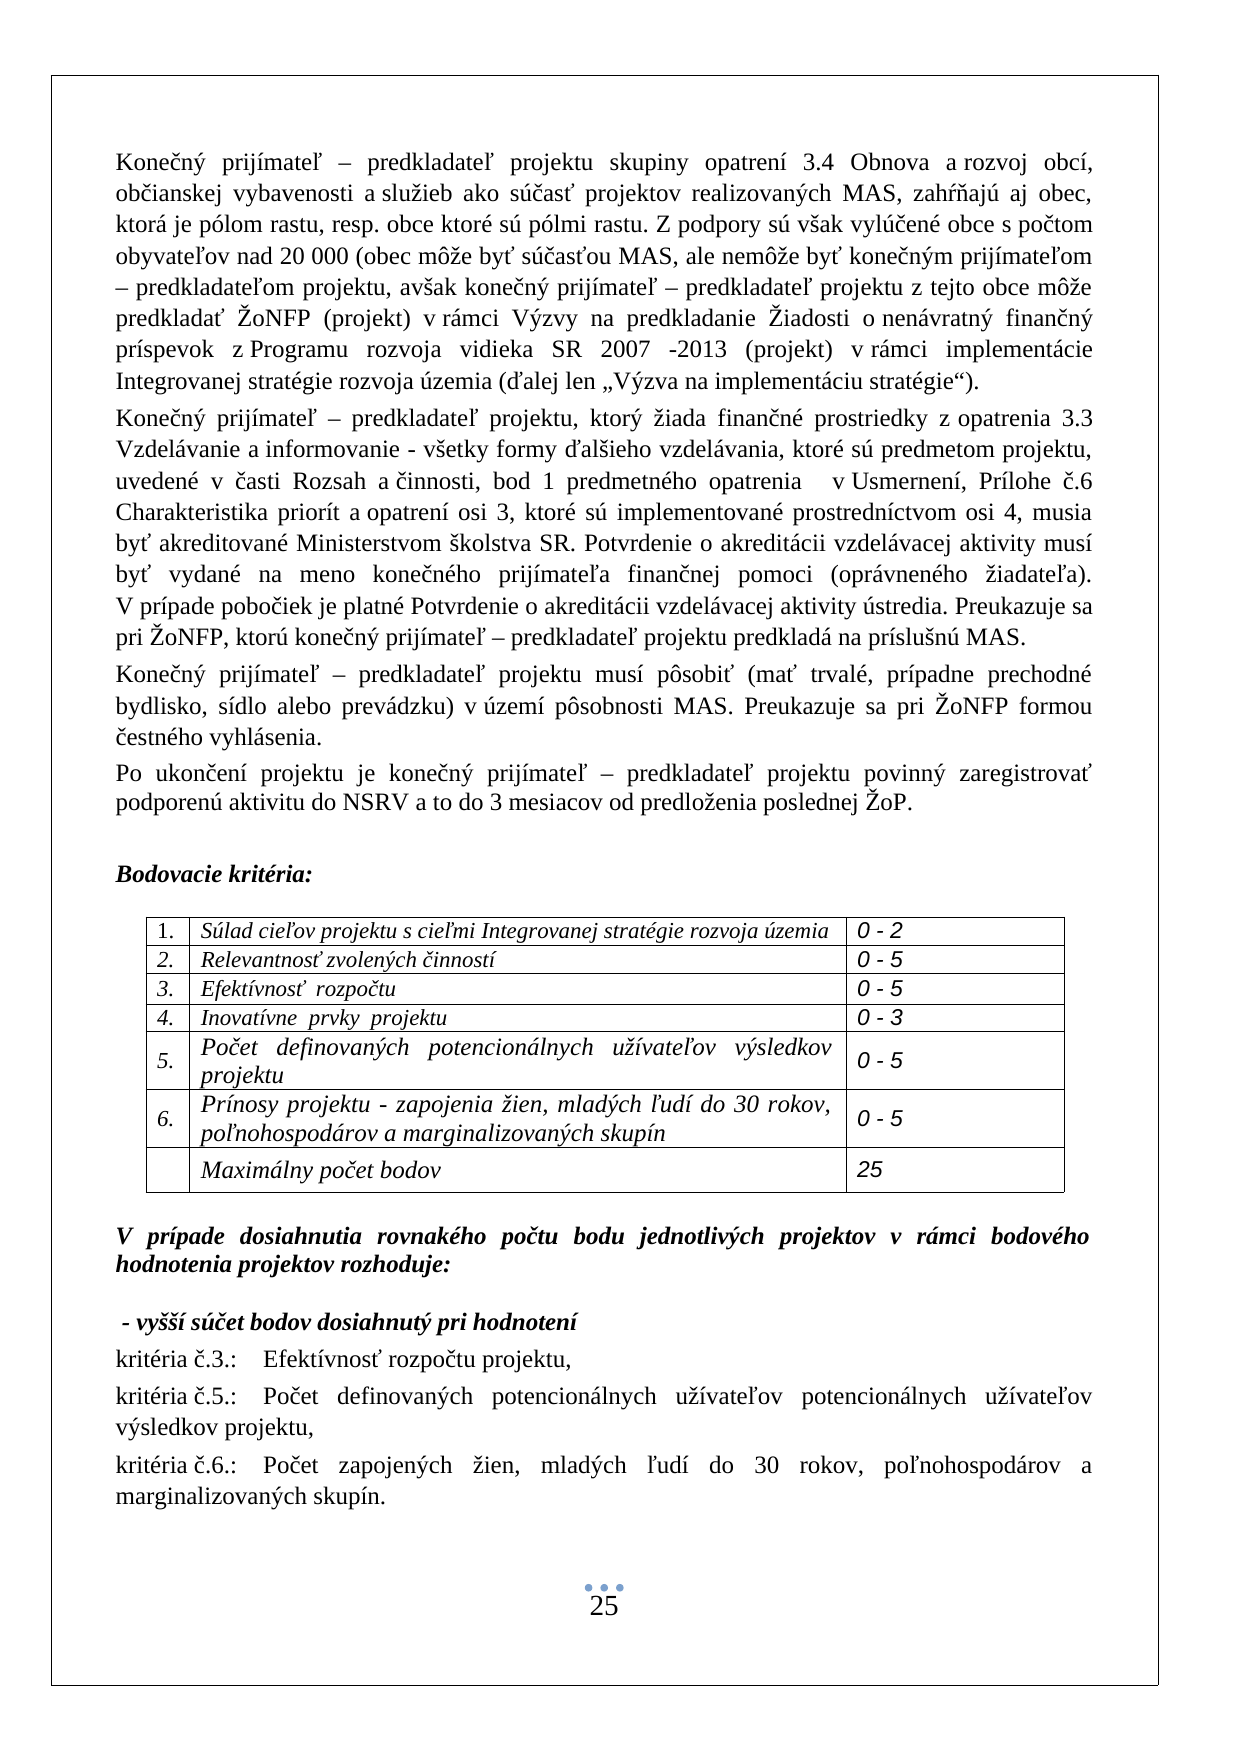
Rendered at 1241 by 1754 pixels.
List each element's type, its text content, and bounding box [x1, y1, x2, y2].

table_cell 3. [147, 974, 189, 1003]
table_cell 25 [847, 1148, 1064, 1192]
table_cell 6. [147, 1090, 189, 1147]
table_cell Efektívnosť rozpočtu [190, 974, 846, 1003]
table_cell 0 - 5 [847, 946, 1064, 973]
table_header Súlad cieľov projektu s cieľmi Integrovanej stratégie rozvoja územia [190, 918, 846, 944]
table_cell 0 - 5 [847, 974, 1064, 1003]
text kritéria č.6.: Počet zapojených žien, mladých ľudí do 30 rokov, poľnohospodárov a marginalizovaných skupín. [115, 1448, 1093, 1511]
text Po ukončení projektu je konečný prijímateľ – predkladateľ projektu povinný zaregistrovať podporenú aktivitu do NSRV a to do 3 mesiacov od predloženia poslednej ŽoP. [115, 758, 1093, 815]
table_header 0 - 2 [847, 918, 1064, 944]
table_cell 5. [147, 1032, 189, 1089]
table_cell Prínosy projektu - zapojenia žien, mladých ľudí do 30 rokov, poľnohospodárov a marginalizovaných skupín [190, 1090, 846, 1147]
text Konečný prijímateľ – predkladateľ projektu skupiny opatrení 3.4 Obnova a rozvoj obcí, občianskej vybavenosti a služieb ako súčasť projektov realizovaných MAS, zahŕňajú aj obec, ktorá je pólom rastu, resp. obce ktoré sú pólmi rastu. Z podpory sú však vylúčené obce s počtom obyvateľov nad 20 000 (obec môže byť súčasťou MAS, ale nemôže byť konečným prijímateľom – predkladateľom projektu, avšak konečný prijímateľ – predkladateľ projektu z tejto obce môže predkladať ŽoNFP (projekt) v rámci Výzvy na predkladanie Žiadosti o nenávratný finančný príspevok z Programu rozvoja vidieka SR 2007 -2013 (projekt) v rámci implementácie Integrovanej stratégie rozvoja územia (ďalej len „Výzva na implementáciu stratégie“). [115, 145, 1093, 395]
table_cell 0 - 5 [847, 1032, 1064, 1089]
text - vyšší súčet bodov dosiahnutý pri hodnotení [115, 1307, 1093, 1336]
table_cell Relevantnosť zvolených činností [190, 946, 846, 973]
table_cell 0 - 5 [847, 1090, 1064, 1147]
table_cell [147, 1148, 189, 1192]
text kritéria č.5.: Počet definovaných potencionálnych užívateľov potencionálnych užívateľov výsledkov projektu, [115, 1379, 1093, 1442]
text V prípade dosiahnutia rovnakého počtu bodu jednotlivých projektov v rámci bodového hodnotenia projektov rozhoduje: [115, 1221, 1093, 1278]
table_cell 4. [147, 1005, 189, 1031]
table_cell 2. [147, 946, 189, 973]
text kritéria č.3.: Efektívnosť rozpočtu projektu, [115, 1342, 1093, 1373]
table_cell Počet definovaných potencionálnych užívateľov výsledkov projektu [190, 1032, 846, 1089]
text Bodovacie kritéria: [115, 859, 1093, 888]
text Konečný prijímateľ – predkladateľ projektu musí pôsobiť (mať trvalé, prípadne prechodné bydlisko, sídlo alebo prevádzku) v území pôsobnosti MAS. Preukazuje sa pri ŽoNFP formou čestného vyhlásenia. [115, 658, 1093, 752]
table_cell 0 - 3 [847, 1005, 1064, 1031]
table_cell Maximálny počet bodov [190, 1148, 846, 1192]
table_header 1. [147, 918, 189, 944]
text Konečný prijímateľ – predkladateľ projektu, ktorý žiada finančné prostriedky z opatrenia 3.3 Vzdelávanie a informovanie - všetky formy ďalšieho vzdelávania, ktoré sú predmetom projektu, uvedené v časti Rozsah a činnosti, bod 1 predmetného opatrenia v Usmernení, Prílohe č.6 Charakteristika priorít a opatrení osi 3, ktoré sú implementované prostredníctvom osi 4, musia byť akreditované Ministerstvom školstva SR. Potvrdenie o akreditácii vzdelávacej aktivity musí byť vydané na meno konečného prijímateľa finančnej pomoci (oprávneného žiadateľa). V prípade pobočiek je platné Potvrdenie o akreditácii vzdelávacej aktivity ústredia. Preukazuje sa pri ŽoNFP, ktorú konečný prijímateľ – predkladateľ projektu predkladá na príslušnú MAS. [115, 402, 1093, 652]
table_cell Inovatívne prvky projektu [190, 1005, 846, 1031]
